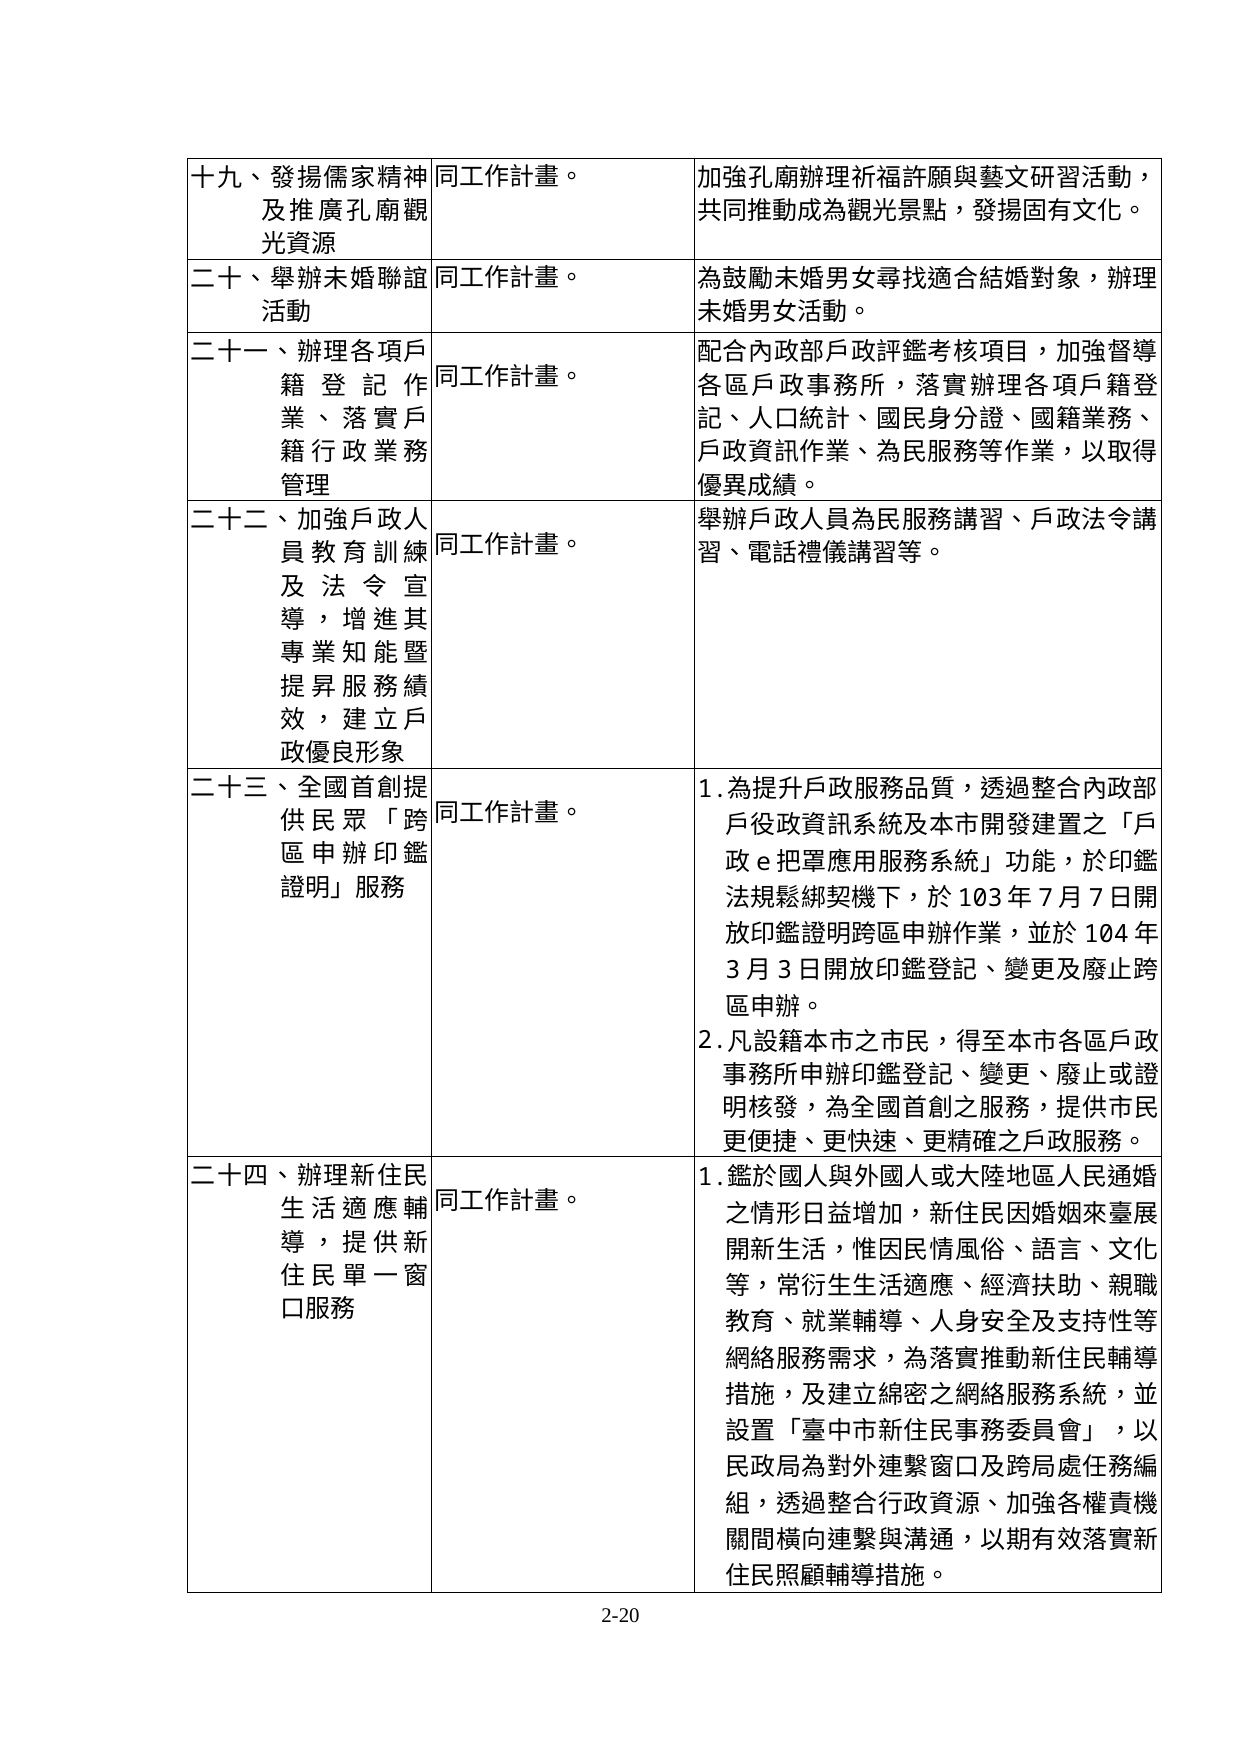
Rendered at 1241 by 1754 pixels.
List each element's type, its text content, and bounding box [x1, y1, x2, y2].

table_cell 加強孔廟辦理祈福許願與藝文研習活動，共同推動成為觀光景點，發揚固有文化。 [695, 159, 1161, 258]
table_cell 同工作計畫。 [432, 1157, 694, 1592]
table_cell 1.為提升戶政服務品質，透過整合內政部戶役政資訊系統及本市開發建置之「戶政e把罩應用服務系統」功能，於印鑑法規鬆綁契機下，於103年7月7日開放印鑑證明跨區申辦作業，並於104年3月3日開放印鑑登記、變更及廢止跨區申辦。 2.凡設籍本市之市民，得至本市各區戶政事務所申辦印鑑登記、變更、廢止或證明核發，為全國首創之服務，提供市民更便捷、更快速、更精確之戶政服務。 [695, 769, 1161, 1156]
table_cell 二十二、加強戶政人員教育訓練及法令宣導，增進其專業知能暨提昇服務績效，建立戶政優良形象 [188, 501, 431, 768]
table_cell 二十一、辦理各項戶籍登記作業、落實戶籍行政業務管理 [188, 333, 431, 500]
table_cell 同工作計畫。 [432, 260, 694, 332]
table_cell 同工作計畫。 [432, 501, 694, 768]
table_cell 同工作計畫。 [432, 159, 694, 258]
table_cell 二十、舉辦未婚聯誼活動 [188, 260, 431, 332]
table_cell 1.鑑於國人與外國人或大陸地區人民通婚之情形日益增加，新住民因婚姻來臺展開新生活，惟因民情風俗、語言、文化等，常衍生生活適應、經濟扶助、親職教育、就業輔導、人身安全及支持性等網絡服務需求，為落實推動新住民輔導措施，及建立綿密之網絡服務系統，並設置「臺中市新住民事務委員會」，以民政局為對外連繫窗口及跨局處任務編組，透過整合行政資源、加強各權責機關間橫向連繫與溝通，以期有效落實新住民照顧輔導措施。 [695, 1157, 1161, 1592]
table_cell 舉辦戶政人員為民服務講習、戶政法令講習、電話禮儀講習等。 [695, 501, 1161, 768]
table_cell 二十四、辦理新住民生活適應輔導，提供新住民單一窗口服務 [188, 1157, 431, 1592]
table_cell 配合內政部戶政評鑑考核項目，加強督導各區戶政事務所，落實辦理各項戶籍登記、人口統計、國民身分證、國籍業務、戶政資訊作業、為民服務等作業，以取得優異成績。 [695, 333, 1161, 500]
table_cell 為鼓勵未婚男女尋找適合結婚對象，辦理未婚男女活動。 [695, 260, 1161, 332]
table_cell 同工作計畫。 [432, 333, 694, 500]
table_cell 二十三、全國首創提供民眾「跨區申辦印鑑證明」服務 [188, 769, 431, 1156]
table_cell 同工作計畫。 [432, 769, 694, 1156]
table_cell 十九、發揚儒家精神及推廣孔廟觀光資源 [188, 159, 431, 258]
